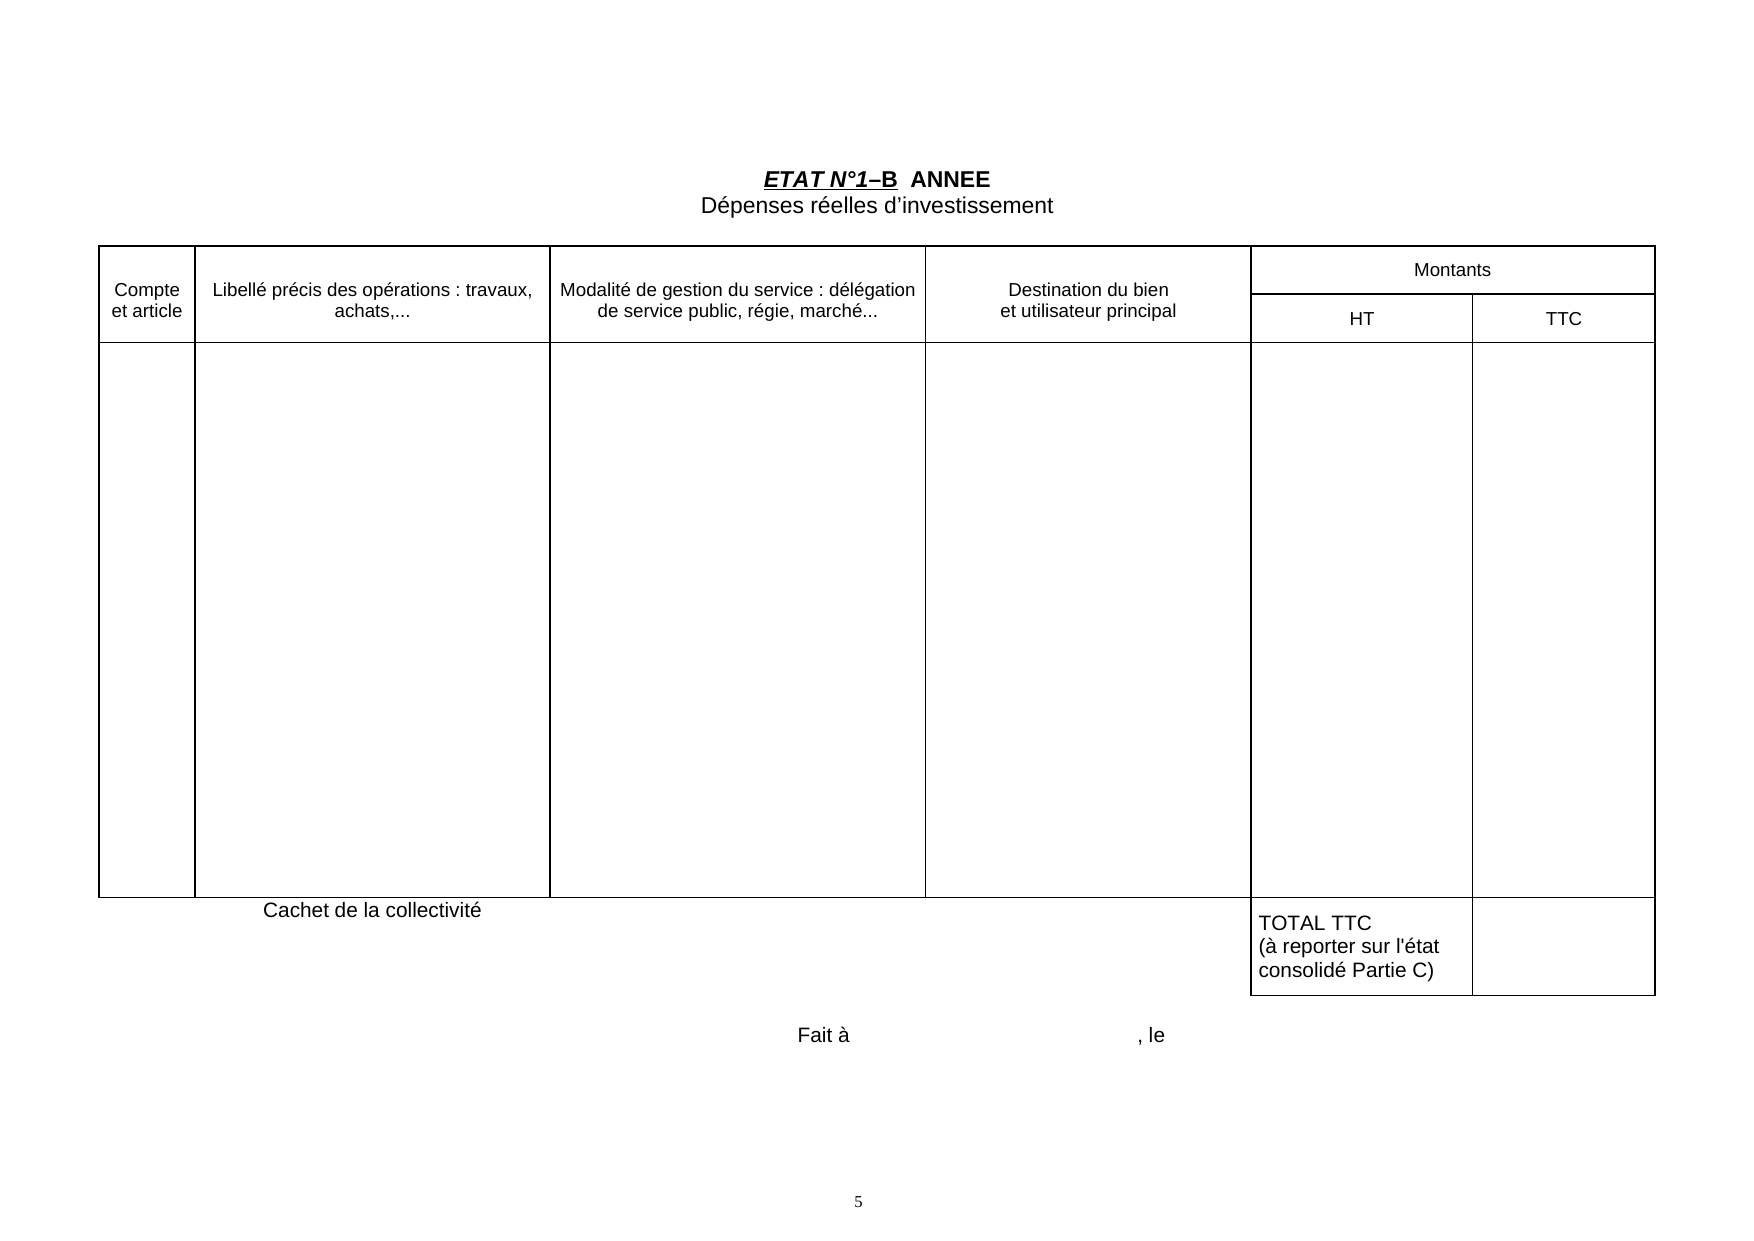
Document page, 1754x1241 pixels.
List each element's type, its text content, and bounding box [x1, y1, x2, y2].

table_cell [196, 633, 549, 659]
table_cell [100, 633, 194, 659]
table_cell [551, 844, 925, 870]
table_cell [196, 659, 549, 686]
table_cell [1473, 633, 1654, 659]
table_cell [1252, 817, 1472, 844]
table_cell [100, 738, 194, 764]
table_cell [926, 686, 1250, 712]
table_cell [551, 396, 925, 422]
table_cell [551, 791, 925, 817]
table_cell [196, 369, 549, 396]
table_cell [551, 422, 925, 448]
table_cell [1473, 817, 1654, 844]
table_cell [196, 817, 549, 844]
table_cell [100, 369, 194, 396]
table_cell [1473, 659, 1654, 686]
table_cell [196, 396, 549, 422]
table_cell [196, 501, 549, 527]
table_cell [1473, 844, 1654, 870]
table_cell [196, 738, 549, 764]
table_cell [551, 580, 925, 606]
table_cell [1252, 528, 1472, 554]
table_cell [551, 765, 925, 791]
table_cell Cachet de la collectivité [195, 898, 550, 995]
table_cell [1473, 898, 1654, 995]
table_cell [926, 396, 1250, 422]
table_cell [551, 870, 925, 896]
table_cell [926, 475, 1250, 501]
table_cell [1252, 501, 1472, 527]
table_header Libellé précis des opérations : travaux, achats,... [196, 247, 549, 341]
table_cell [1473, 369, 1654, 396]
table_cell [1473, 738, 1654, 764]
table_cell [196, 554, 549, 580]
table_cell [926, 343, 1250, 369]
table_cell [196, 422, 549, 448]
table_cell [1252, 870, 1472, 896]
table_cell [100, 791, 194, 817]
table_cell [926, 501, 1250, 527]
table_cell [551, 554, 925, 580]
table_cell [926, 448, 1250, 475]
table_cell [1252, 369, 1472, 396]
table_cell [551, 738, 925, 764]
table_cell [100, 580, 194, 606]
table_cell [196, 712, 549, 738]
table_cell [926, 870, 1250, 896]
table_cell [1473, 448, 1654, 475]
table_cell [1252, 554, 1472, 580]
table_cell [551, 686, 925, 712]
table_cell [100, 422, 194, 448]
table_cell [1473, 791, 1654, 817]
table_cell [1252, 448, 1472, 475]
table_cell [1473, 396, 1654, 422]
table_cell [1473, 686, 1654, 712]
table_cell [100, 448, 194, 475]
table_cell [926, 606, 1250, 633]
table_cell [551, 448, 925, 475]
table_cell [926, 738, 1250, 764]
table_cell [551, 606, 925, 633]
table_cell [99, 898, 195, 995]
table_cell [1252, 396, 1472, 422]
table_cell [926, 844, 1250, 870]
table_cell [926, 712, 1250, 738]
table_cell [196, 606, 549, 633]
table_cell [100, 396, 194, 422]
table_cell [1473, 606, 1654, 633]
table_cell [1473, 870, 1654, 896]
table_cell [926, 580, 1250, 606]
table_cell [100, 870, 194, 896]
table_cell [1473, 501, 1654, 527]
table_cell [1473, 343, 1654, 369]
table_cell [551, 528, 925, 554]
table_cell [196, 870, 549, 896]
table_cell [196, 528, 549, 554]
table_cell [1252, 765, 1472, 791]
text ETAT N°1–B ANNEE [148, 166, 1606, 192]
table_cell [926, 528, 1250, 554]
table_header Destination du bien et utilisateur principal [926, 247, 1250, 341]
table_cell [100, 765, 194, 791]
table_cell [100, 712, 194, 738]
table_cell HT [1252, 295, 1472, 341]
table_cell [926, 765, 1250, 791]
table_cell [926, 817, 1250, 844]
table_cell [1252, 633, 1472, 659]
text Fait à , le [148, 1023, 1606, 1047]
table_cell [100, 686, 194, 712]
table_cell [1473, 554, 1654, 580]
table_cell [551, 369, 925, 396]
table_cell [100, 817, 194, 844]
table_cell [196, 791, 549, 817]
table_cell [1252, 738, 1472, 764]
table_cell [196, 686, 549, 712]
table_cell [100, 343, 194, 369]
table_cell [196, 475, 549, 501]
table_cell [100, 659, 194, 686]
table_cell [926, 633, 1250, 659]
table_cell [100, 554, 194, 580]
table_cell [100, 528, 194, 554]
table_cell TOTAL TTC (à reporter sur l'état consolidé Partie C) [1252, 898, 1472, 995]
table_cell [926, 791, 1250, 817]
table_cell [926, 898, 1250, 995]
table_cell [1473, 580, 1654, 606]
table_header Modalité de gestion du service : délégation de service public, régie, marché... [551, 247, 925, 341]
table_cell [551, 712, 925, 738]
table_cell [1252, 580, 1472, 606]
table_cell [1252, 606, 1472, 633]
table_cell [1252, 844, 1472, 870]
table_cell TTC [1473, 295, 1654, 341]
table_cell [1252, 422, 1472, 448]
text Dépenses réelles d’investissement [148, 192, 1606, 219]
table_cell [926, 554, 1250, 580]
table_cell [1473, 712, 1654, 738]
table_header Compte et article [100, 247, 194, 341]
table_cell [100, 475, 194, 501]
table_cell [551, 633, 925, 659]
table_cell [551, 475, 925, 501]
table_cell [196, 580, 549, 606]
table_cell [100, 844, 194, 870]
table_cell [100, 501, 194, 527]
table_cell [1252, 686, 1472, 712]
table_cell [1473, 765, 1654, 791]
table_cell [1473, 528, 1654, 554]
table_cell [926, 659, 1250, 686]
table_cell [1252, 712, 1472, 738]
table_cell [1252, 475, 1472, 501]
table_cell [550, 898, 926, 995]
table_cell [196, 844, 549, 870]
table_cell [551, 817, 925, 844]
table_cell [196, 448, 549, 475]
table_cell [1252, 791, 1472, 817]
table_header Montants [1252, 247, 1654, 293]
table_cell [100, 606, 194, 633]
table_cell [1252, 343, 1472, 369]
table_cell [926, 422, 1250, 448]
table_cell [196, 765, 549, 791]
table_cell [551, 659, 925, 686]
table_cell [926, 369, 1250, 396]
table_cell [196, 343, 549, 369]
table_cell [1252, 659, 1472, 686]
table_cell [1473, 475, 1654, 501]
table_cell [551, 343, 925, 369]
table_cell [551, 501, 925, 527]
table_cell [1473, 422, 1654, 448]
